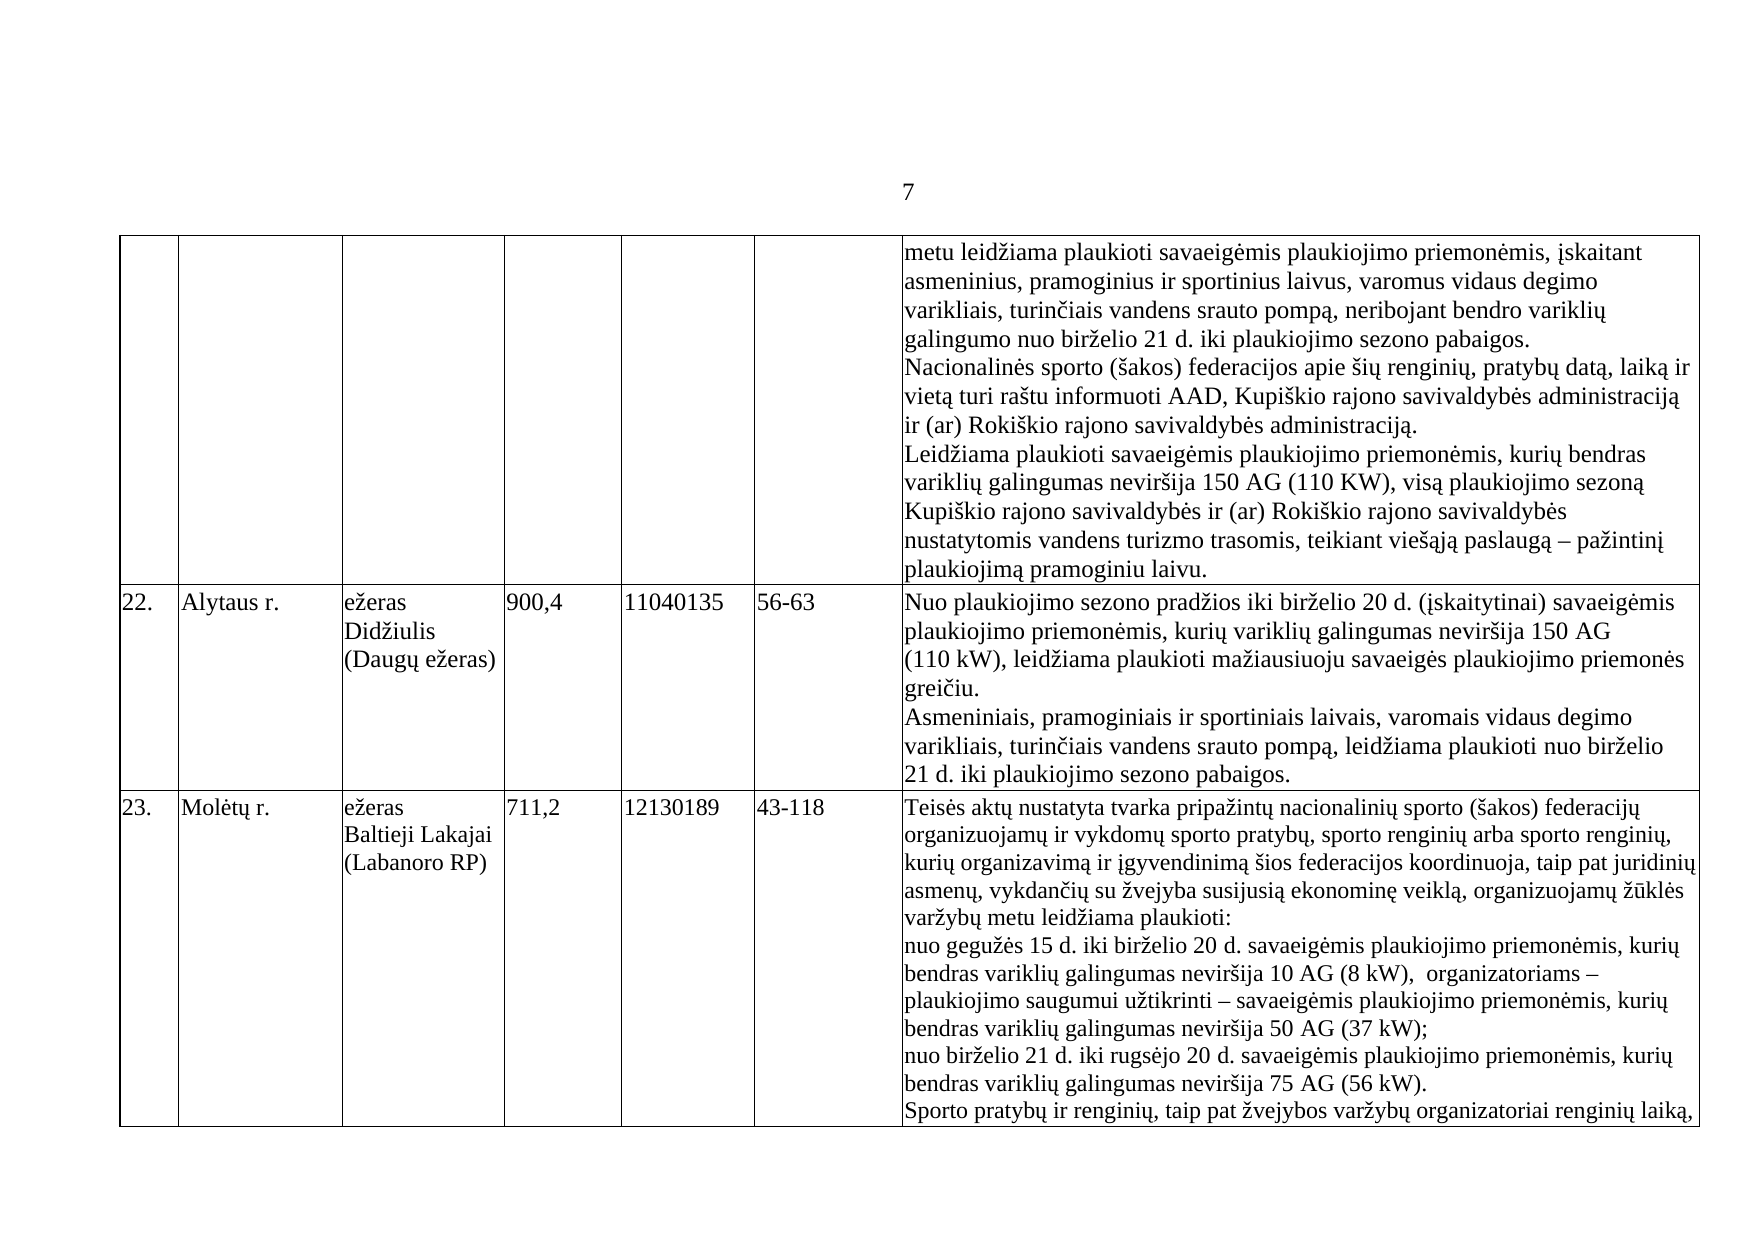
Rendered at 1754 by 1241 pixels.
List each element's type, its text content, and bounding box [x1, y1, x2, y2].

table_cell 22. [121, 585, 178, 790]
table_cell 56-63 [755, 585, 902, 790]
table_cell 711,2 [505, 791, 621, 1126]
table_cell [179, 236, 342, 584]
table_cell [622, 236, 754, 584]
table_cell ežeras Didžiulis (Daugų ežeras) [343, 585, 504, 790]
table_cell 11040135 [622, 585, 754, 790]
table_cell 12130189 [622, 791, 754, 1126]
table_cell Nuo plaukiojimo sezono pradžios iki birželio 20 d. (įskaitytinai) savaeigėmis plaukiojimo priemonėmis, kurių variklių galingumas neviršija 150 AG (110 kW), leidžiama plaukioti mažiausiuoju savaeigės plaukiojimo priemonės greičiu. Asmeniniais, pramoginiais ir sportiniais laivais, varomais vidaus degimo varikliais, turinčiais vandens srauto pompą, leidžiama plaukioti nuo birželio 21 d. iki plaukiojimo sezono pabaigos. [903, 585, 1699, 790]
table_cell 900,4 [505, 585, 621, 790]
table_cell metu leidžiama plaukioti savaeigėmis plaukiojimo priemonėmis, įskaitant asmeninius, pramoginius ir sportinius laivus, varomus vidaus degimo varikliais, turinčiais vandens srauto pompą, neribojant bendro variklių galingumo nuo birželio 21 d. iki plaukiojimo sezono pabaigos. Nacionalinės sporto (šakos) federacijos apie šių renginių, pratybų datą, laiką ir vietą turi raštu informuoti AAD, Kupiškio rajono savivaldybės administraciją ir (ar) Rokiškio rajono savivaldybės administraciją. Leidžiama plaukioti savaeigėmis plaukiojimo priemonėmis, kurių bendras variklių galingumas neviršija 150 AG (110 KW), visą plaukiojimo sezoną Kupiškio rajono savivaldybės ir (ar) Rokiškio rajono savivaldybės nustatytomis vandens turizmo trasomis, teikiant viešąją paslaugą – pažintinį plaukiojimą pramoginiu laivu. [903, 236, 1699, 584]
table_cell [755, 236, 902, 584]
table_cell 23. [121, 791, 178, 1126]
table_cell Alytaus r. [179, 585, 342, 790]
table_cell Molėtų r. [179, 791, 342, 1126]
table_cell Teisės aktų nustatyta tvarka pripažintų nacionalinių sporto (šakos) federacijų organizuojamų ir vykdomų sporto pratybų, sporto renginių arba sporto renginių, kurių organizavimą ir įgyvendinimą šios federacijos koordinuoja, taip pat juridinių asmenų, vykdančių su žvejyba susijusią ekonominę veiklą, organizuojamų žūklės varžybų metu leidžiama plaukioti: nuo gegužės 15 d. iki birželio 20 d. savaeigėmis plaukiojimo priemonėmis, kurių bendras variklių galingumas neviršija 10 AG (8 kW), organizatoriams – plaukiojimo saugumui užtikrinti – savaeigėmis plaukiojimo priemonėmis, kurių bendras variklių galingumas neviršija 50 AG (37 kW); nuo birželio 21 d. iki rugsėjo 20 d. savaeigėmis plaukiojimo priemonėmis, kurių bendras variklių galingumas neviršija 75 AG (56 kW). Sporto pratybų ir renginių, taip pat žvejybos varžybų organizatoriai renginių laiką, [903, 791, 1699, 1126]
table_cell [505, 236, 621, 584]
table_cell 43-118 [755, 791, 902, 1126]
table_cell [121, 236, 178, 584]
table_cell [343, 236, 504, 584]
table_cell ežeras Baltieji Lakajai (Labanoro RP) [343, 791, 504, 1126]
